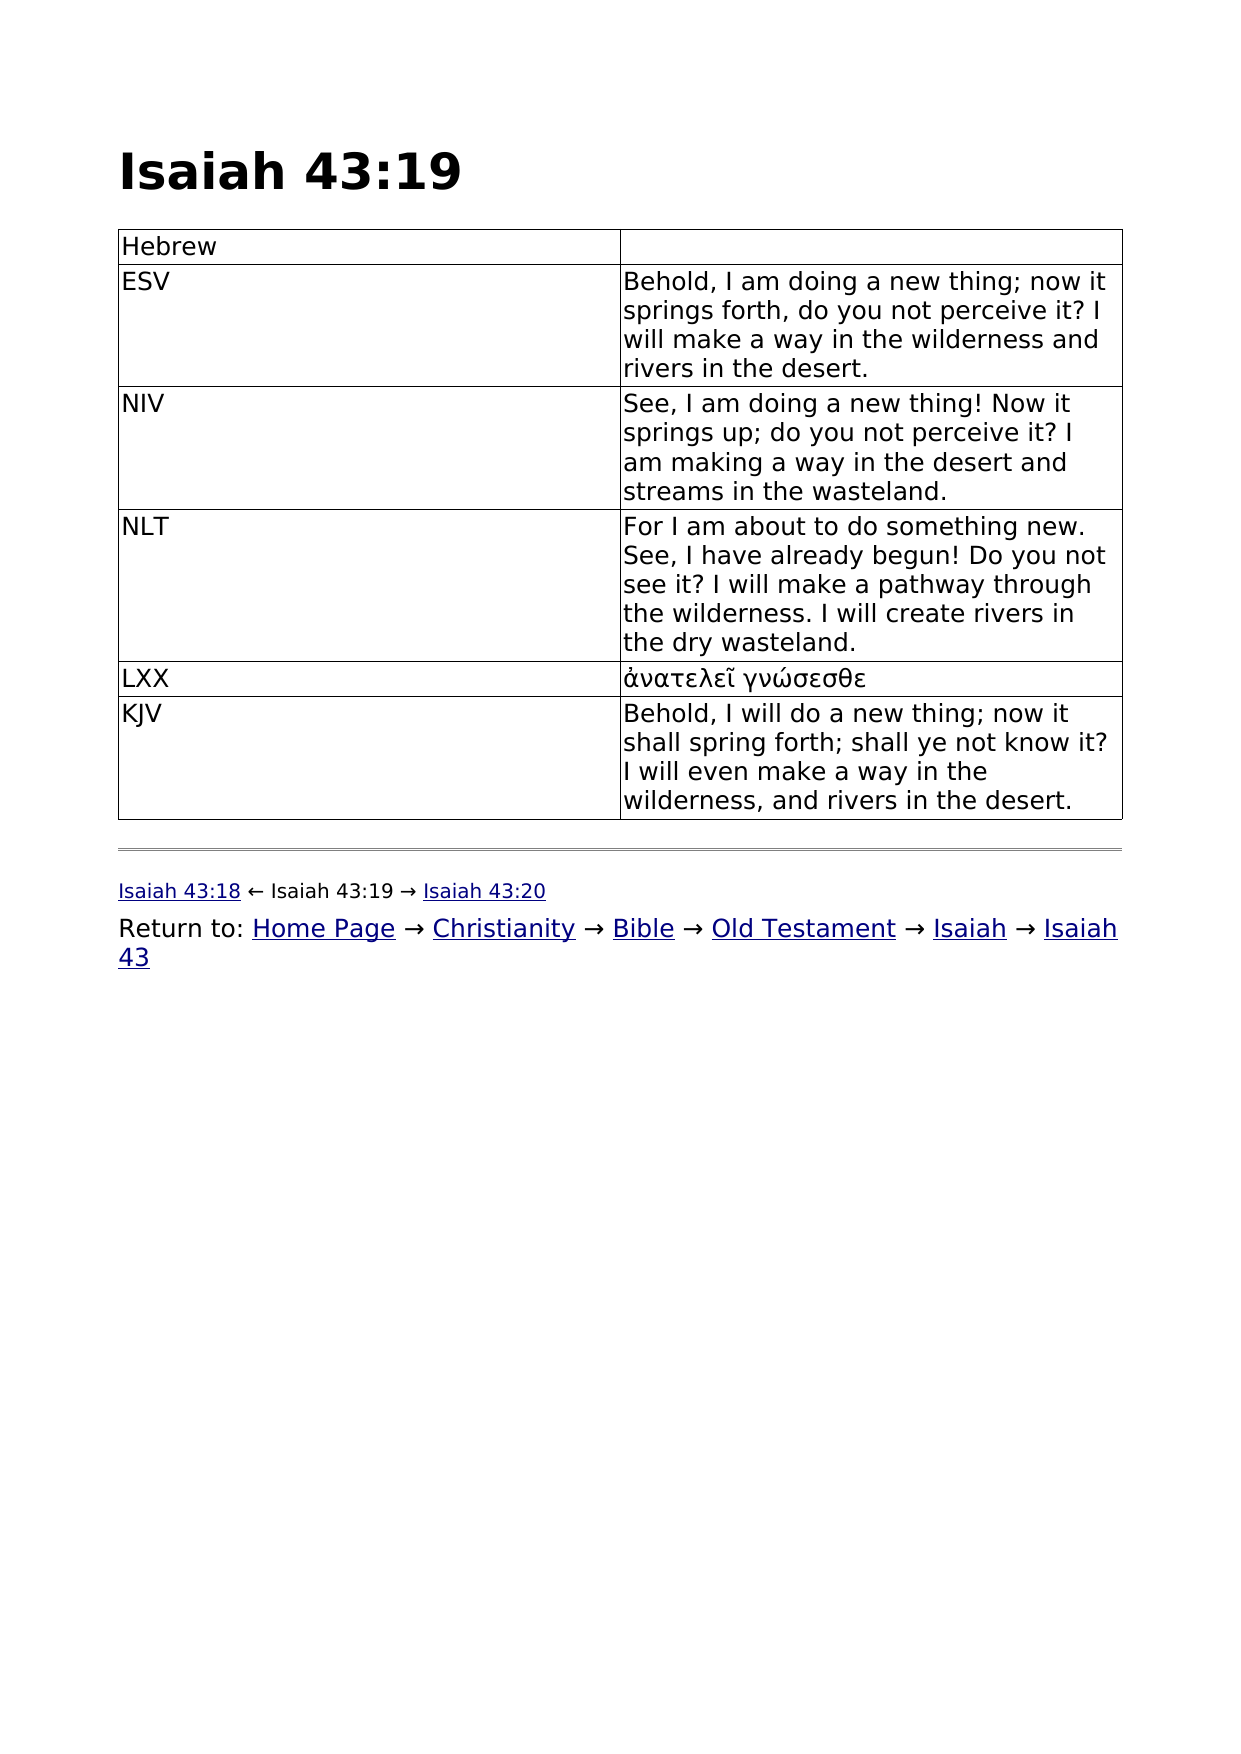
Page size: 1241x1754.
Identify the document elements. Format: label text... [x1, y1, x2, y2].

table_cell Behold, I am doing a new thing; now it springs forth, do you not perceive it? I will make a way in the wilderness and rivers in the desert. [621, 265, 1122, 386]
table_cell NIV [119, 387, 620, 509]
table_cell Behold, I will do a new thing; now it shall spring forth; shall ye not know it? I will even make a way in the wilderness, and rivers in the desert. [621, 697, 1122, 818]
table_header Hebrew [119, 230, 620, 264]
table_cell ESV [119, 265, 620, 386]
table_cell See, I am doing a new thing! Now it springs up; do you not perceive it? I am making a way in the desert and streams in the wasteland. [621, 387, 1122, 509]
table_cell ἀνατελεῖ γνώσεσθε [621, 662, 1122, 696]
table_cell LXX [119, 662, 620, 696]
table_header [621, 230, 1122, 264]
table_cell KJV [119, 697, 620, 818]
table_cell For I am about to do something new. See, I have already begun! Do you not see it? I will make a pathway through the wilderness. I will create rivers in the dry wasteland. [621, 510, 1122, 661]
subtitle Isaiah 43:19 [118, 143, 1122, 201]
text Isaiah 43:18 ← Isaiah 43:19 → Isaiah 43:20 [118, 880, 1122, 914]
table_cell NLT [119, 510, 620, 661]
text Return to: Home Page → Christianity → Bible → Old Testament → Isaiah → Isaiah 43 [118, 914, 1122, 972]
